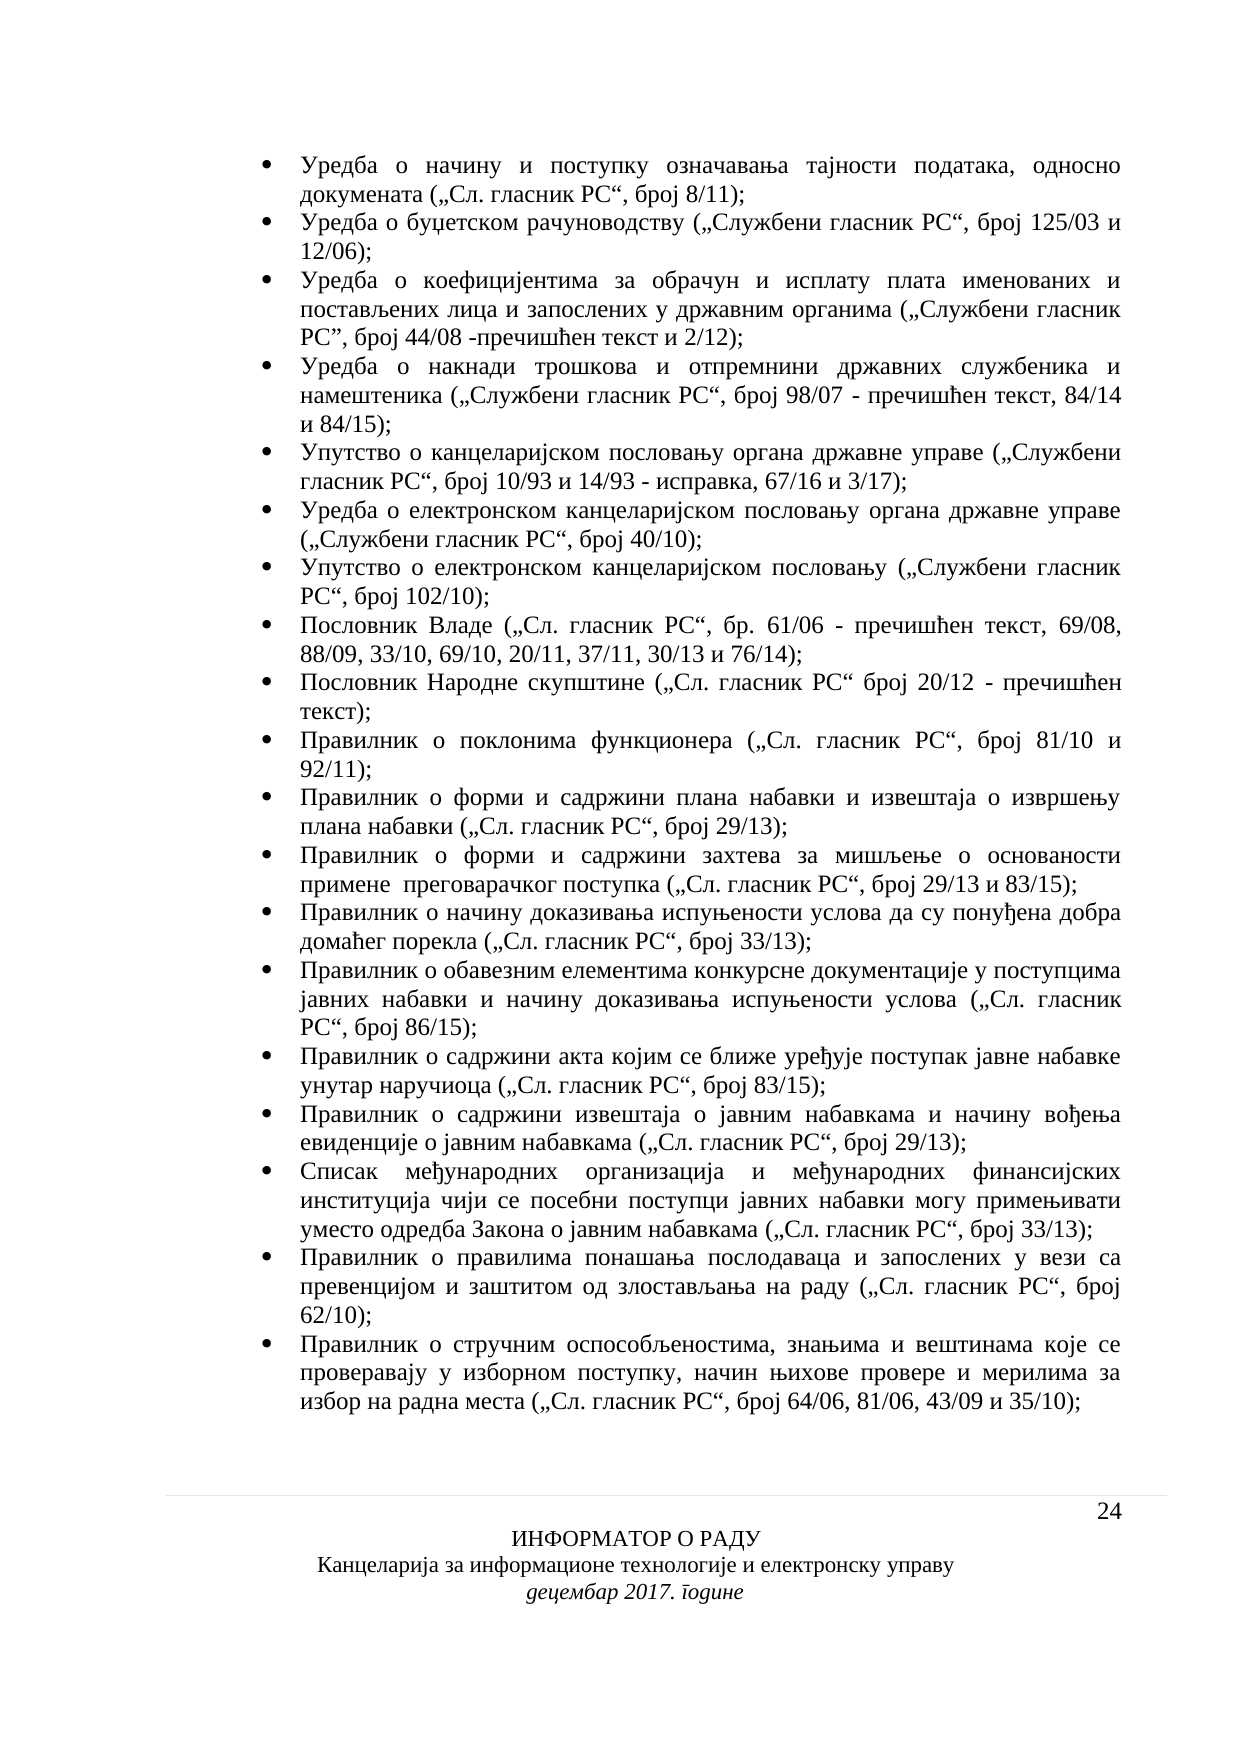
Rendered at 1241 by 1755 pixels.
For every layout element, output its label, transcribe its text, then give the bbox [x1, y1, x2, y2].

list Уредба о коефицијентима за обрачун и исплату плата именованих и постављених лица и запослених у државним органима („Службени гласник РС”, број 44/08 -пречишћен текст и 2/12); [262, 265, 1122, 351]
list Уредба о електронском канцеларијском пословању органа државне управе („Службени гласник РС“, број 40/10); [262, 495, 1122, 552]
list Упутство о канцеларијском пословању органа државне управе („Службени гласник РС“, брoj 10/93 и 14/93 - испрaвка, 67/16 и 3/17); [262, 437, 1122, 495]
list Упутство о електронском канцеларијском пословању („Службени гласник РС“, број 102/10); [262, 552, 1122, 610]
list Уредба о начину и поступку означавања тајности података, односно докумената („Сл. гласник РС“, број 8/11); [262, 150, 1122, 207]
list Пословник Владе („Сл. гласник РС“, бр. 61/06 - пречишћен текст, 69/08, 88/09, 33/10, 69/10, 20/11, 37/11, 30/13 и 76/14); [262, 610, 1122, 667]
list Уредба о накнади трошкова и отпремнини државних службеника и намештеника („Службени гласник РС“, брoj 98/07 - пречишћен текст, 84/14 и 84/15); [262, 351, 1122, 437]
list Правилник о стручним оспособљеностима, знањима и вештинама које се проверавају у изборном поступку, начин њихове провере и мерилима за избор на радна места („Сл. гласник РС“, брoj 64/06, 81/06, 43/09 и 35/10); [262, 1329, 1122, 1415]
list Правилник о правилима понашања послодаваца и запослених у вези са превенцијом и заштитом од злостављања на раду („Сл. гласник РС“, број 62/10); [262, 1242, 1122, 1329]
list Уредба о буџетском рачуноводству („Службени гласник РС“, брoj 125/03 и 12/06); [262, 207, 1122, 265]
table_header Пословник Народне скупштине („Сл. гласник РС“ број 20/12 - пречишћен текст); Правилник о поклонима функционера („Сл. гласник РС“, брoj 81/10 и 92/11); Правилник о форми и садржини плана набавки и извештаја о извршењу плана набавки („Сл. гласник РС“, број 29/13); Правилник о форми и садржини захтева за мишљење о основаности примене преговарачког поступка („Сл. гласник РС“, број 29/13 и 83/15); Правилник о начину доказивања испуњености услова да су понуђена добра домаћег порекла („Сл. гласник РС“, број 33/13); Правилник о обавезним елементима конкурсне документације у поступцима јавних набавки и начину доказивања испуњености услова („Сл. гласник РС“, број 86/15); Правилник о садржини акта којим се ближе уређује поступак јавне набавке унутар наручиоца („Сл. гласник РС“, број 83/15); Правилник о садржини извештаја о јавним набавкама и начину вођења евиденције о јавним набавкама („Сл. гласник РС“, број 29/13); Списак међународних организација и међународних финансијских институција чији се посебни поступци јавних набавки могу примењивати уместо одредба Закона о јавним набавкама („Сл. гласник РС“, број 33/13); [150, 668, 1122, 1242]
